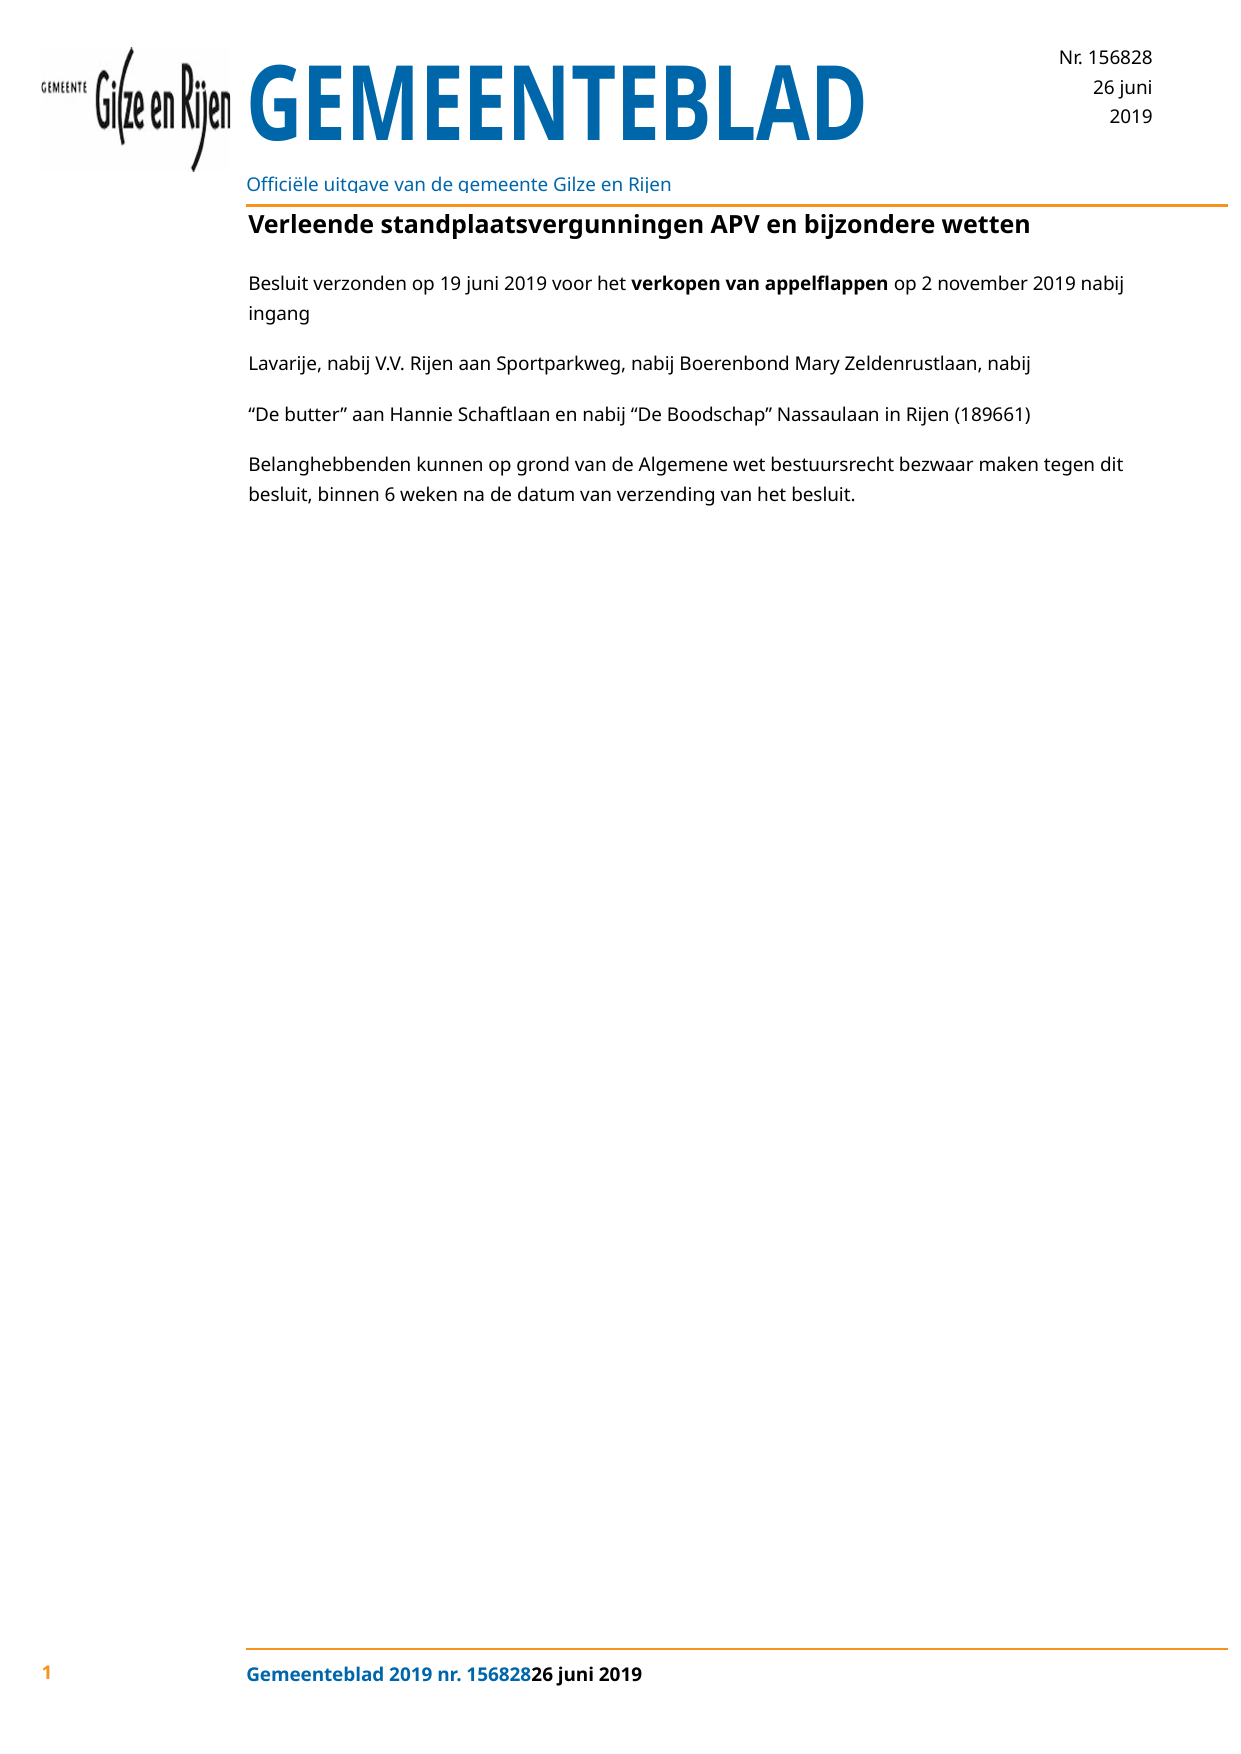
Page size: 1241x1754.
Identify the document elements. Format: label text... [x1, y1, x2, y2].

text Besluit verzonden op 19 juni 2019 voor het verkopen van appelflappen op 2 november 2019 nabij ingang [248, 270, 1152, 326]
picture [41, 47, 231, 172]
text Lavarije, nabij V.V. Rijen aan Sportparkweg, nabij Boerenbond Mary Zeldenrustlaan, nabij [248, 350, 1152, 376]
text Belanghebbenden kunnen op grond van de Algemene wet bestuursrecht bezwaar maken tegen dit besluit, binnen 6 weken na de datum van verzending van het besluit. [248, 451, 1152, 506]
text “De butter” aan Hannie Schaftlaan en nabij “De Boodschap” Nassaulaan in Rijen (189661) [248, 401, 1152, 426]
text Verleende standplaatsvergunningen APV en bijzondere wetten [248, 207, 1152, 241]
